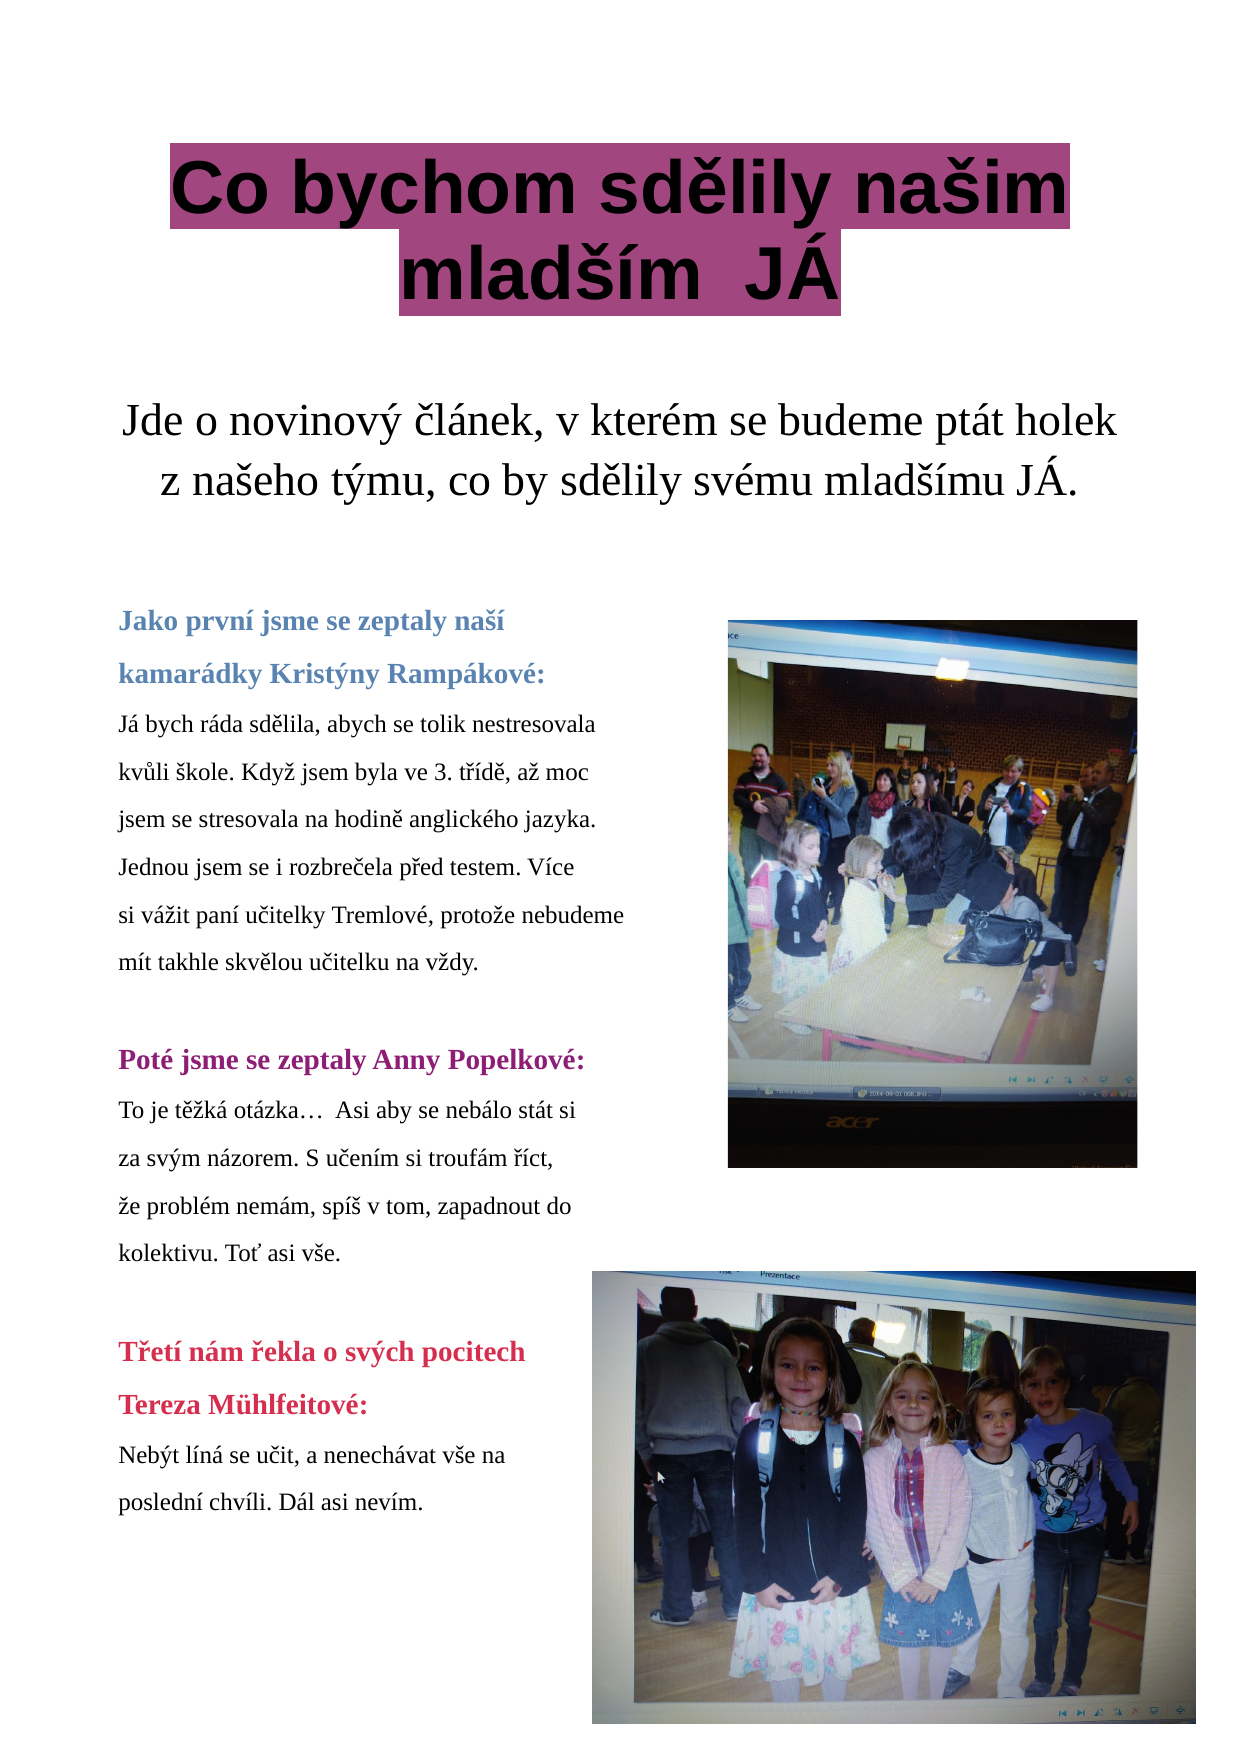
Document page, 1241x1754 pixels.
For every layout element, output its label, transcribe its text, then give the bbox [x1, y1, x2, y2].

text Třetí nám řekla o svých pocitech [118, 1334, 592, 1367]
text Nebýt líná se učit, a nenechávat vše na [118, 1440, 592, 1469]
text za svým názorem. S učením si troufám říct, [118, 1143, 1122, 1172]
text Jde o novinový článek, v kterém se budeme ptát holek z našeho týmu, co by sdělily svému mladšímu JÁ. [118, 392, 1122, 506]
text Já bych ráda sdělila, abych se tolik nestresovala [118, 709, 727, 738]
text kolektivu. Toť asi vše. [118, 1238, 1122, 1267]
text Poté jsme se zeptaly Anny Popelkové: [118, 1042, 727, 1076]
text To je těžká otázka… Asi aby se nebálo stát si [118, 1096, 727, 1124]
text kamarádky Kristýny Rampákové: [118, 656, 727, 690]
text si vážit paní učitelky Tremlové, protože nebudeme [118, 900, 727, 928]
text mít takhle skvělou učitelku na vždy. [118, 947, 727, 976]
text Jako první jsme se zeptaly naší [118, 603, 1122, 637]
text jsem se stresovala na hodině anglického jazyka. [118, 804, 727, 833]
text že problém nemám, spíš v tom, zapadnout do [118, 1191, 1122, 1219]
text Jednou jsem se i rozbrečela před testem. Více [118, 852, 727, 881]
text kvůli škole. Když jsem byla ve 3. třídě, až moc [118, 757, 727, 786]
text Tereza Mühlfeitové: [118, 1387, 592, 1420]
text Co bychom sdělily našim mladším JÁ [118, 143, 1122, 316]
text poslední chvíli. Dál asi nevím. [118, 1487, 592, 1516]
